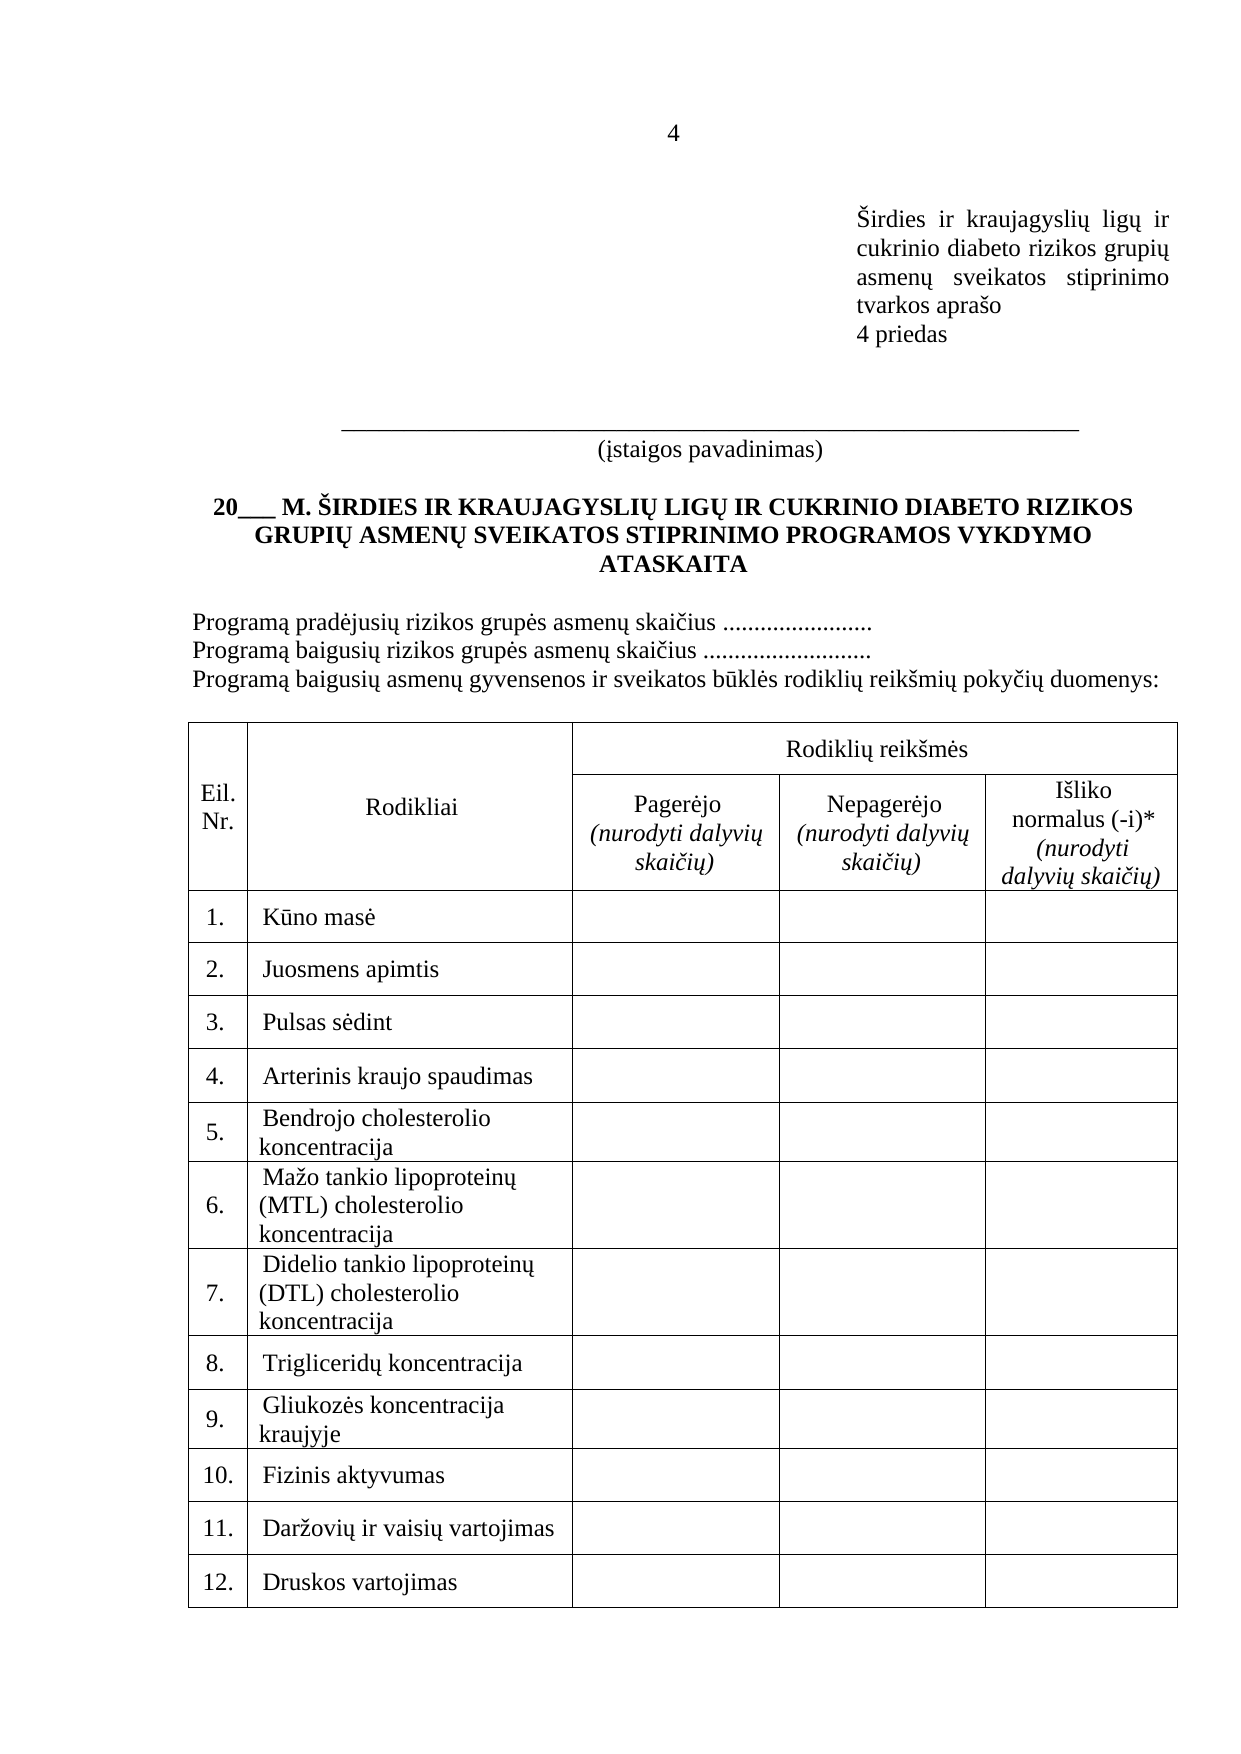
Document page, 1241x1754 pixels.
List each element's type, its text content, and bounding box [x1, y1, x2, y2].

table_header Rodiklių reikšmės [573, 723, 1177, 774]
table_header Rodikliai [248, 723, 572, 890]
table_cell 6. [189, 1162, 247, 1248]
table_cell [573, 1555, 779, 1607]
text ATASKAITA [177, 549, 1169, 578]
text 4 priedas [856, 319, 1169, 348]
table_cell 4. [189, 1049, 247, 1102]
text (įstaigos pavadinimas) [177, 434, 1169, 463]
table_cell 11. [189, 1502, 247, 1554]
table_cell [780, 1049, 985, 1102]
table_cell [986, 1449, 1177, 1501]
table_cell Arterinis kraujo spaudimas [248, 1049, 572, 1102]
text Programą pradėjusių rizikos grupės asmenų skaičius ........................ [177, 607, 1169, 636]
table_cell [573, 1162, 779, 1248]
table_cell [986, 1249, 1177, 1335]
table_cell [573, 891, 779, 942]
text ___________________________________________________________ [177, 406, 1169, 434]
table_cell 5. [189, 1103, 247, 1161]
table_cell [986, 1162, 1177, 1248]
table_cell Daržovių ir vaisių vartojimas [248, 1502, 572, 1554]
table_cell [986, 1555, 1177, 1607]
table_cell [573, 1249, 779, 1335]
table_cell [573, 1390, 779, 1447]
table_cell Didelio tankio lipoproteinų (DTL) cholesterolio koncentracija [248, 1249, 572, 1335]
table_cell [780, 943, 985, 994]
table_cell Fizinis aktyvumas [248, 1449, 572, 1501]
table_cell [780, 1162, 985, 1248]
table_cell [780, 1390, 985, 1447]
table_cell [780, 1555, 985, 1607]
table_cell [986, 891, 1177, 942]
text Širdies ir kraujagyslių ligų ir cukrinio diabeto rizikos grupių asmenų sveikatos stiprinimo tvarkos aprašo [856, 204, 1169, 319]
table_cell 12. [189, 1555, 247, 1607]
table_header Eil. Nr. [189, 723, 247, 890]
table_cell [573, 1336, 779, 1389]
table_cell Mažo tankio lipoproteinų (MTL) cholesterolio koncentracija [248, 1162, 572, 1248]
table_cell Trigliceridų koncentracija [248, 1336, 572, 1389]
table_cell [573, 1449, 779, 1501]
table_cell Išliko normalus (-i)* (nurodyti dalyvių skaičių) [986, 775, 1177, 890]
table_cell [573, 996, 779, 1048]
table_cell 10. [189, 1449, 247, 1501]
table_cell [780, 891, 985, 942]
table_cell [573, 1103, 779, 1161]
table_cell [986, 943, 1177, 994]
table_cell [573, 1049, 779, 1102]
table_cell [986, 1049, 1177, 1102]
table_cell [986, 1502, 1177, 1554]
text 20___ M. ŠIRDIES IR KRAUJAGYSLIŲ LIGŲ IR CUKRINIO DIABETO RIZIKOS GRUPIŲ ASMENŲ SVEIKATOS STIPRINIMO PROGRAMOS VYKDYMO [177, 492, 1169, 549]
table_cell Kūno masė [248, 891, 572, 942]
table_cell [573, 943, 779, 994]
table_cell [780, 996, 985, 1048]
table_cell [780, 1502, 985, 1554]
table_cell Nepagerėjo (nurodyti dalyvių skaičių) [780, 775, 985, 890]
table_cell 3. [189, 996, 247, 1048]
table_cell [780, 1449, 985, 1501]
table_cell 2. [189, 943, 247, 994]
table_cell Pulsas sėdint [248, 996, 572, 1048]
table_cell [986, 1336, 1177, 1389]
table_cell [780, 1336, 985, 1389]
table_cell [780, 1249, 985, 1335]
table_cell [986, 1103, 1177, 1161]
text Programą baigusių asmenų gyvensenos ir sveikatos būklės rodiklių reikšmių pokyčių duomenys: [177, 664, 1169, 693]
table_cell [986, 996, 1177, 1048]
text Programą baigusių rizikos grupės asmenų skaičius ........................... [177, 636, 1169, 664]
table_cell [986, 1390, 1177, 1447]
table_cell Juosmens apimtis [248, 943, 572, 994]
table_cell [573, 1502, 779, 1554]
table_cell [780, 1103, 985, 1161]
table_cell 8. [189, 1336, 247, 1389]
table_cell Pagerėjo (nurodyti dalyvių skaičių) [573, 775, 779, 890]
table_cell 9. [189, 1390, 247, 1447]
table_cell Gliukozės koncentracija kraujyje [248, 1390, 572, 1447]
table_cell 7. [189, 1249, 247, 1335]
table_cell Druskos vartojimas [248, 1555, 572, 1607]
table_cell Bendrojo cholesterolio koncentracija [248, 1103, 572, 1161]
table_cell 1. [189, 891, 247, 942]
